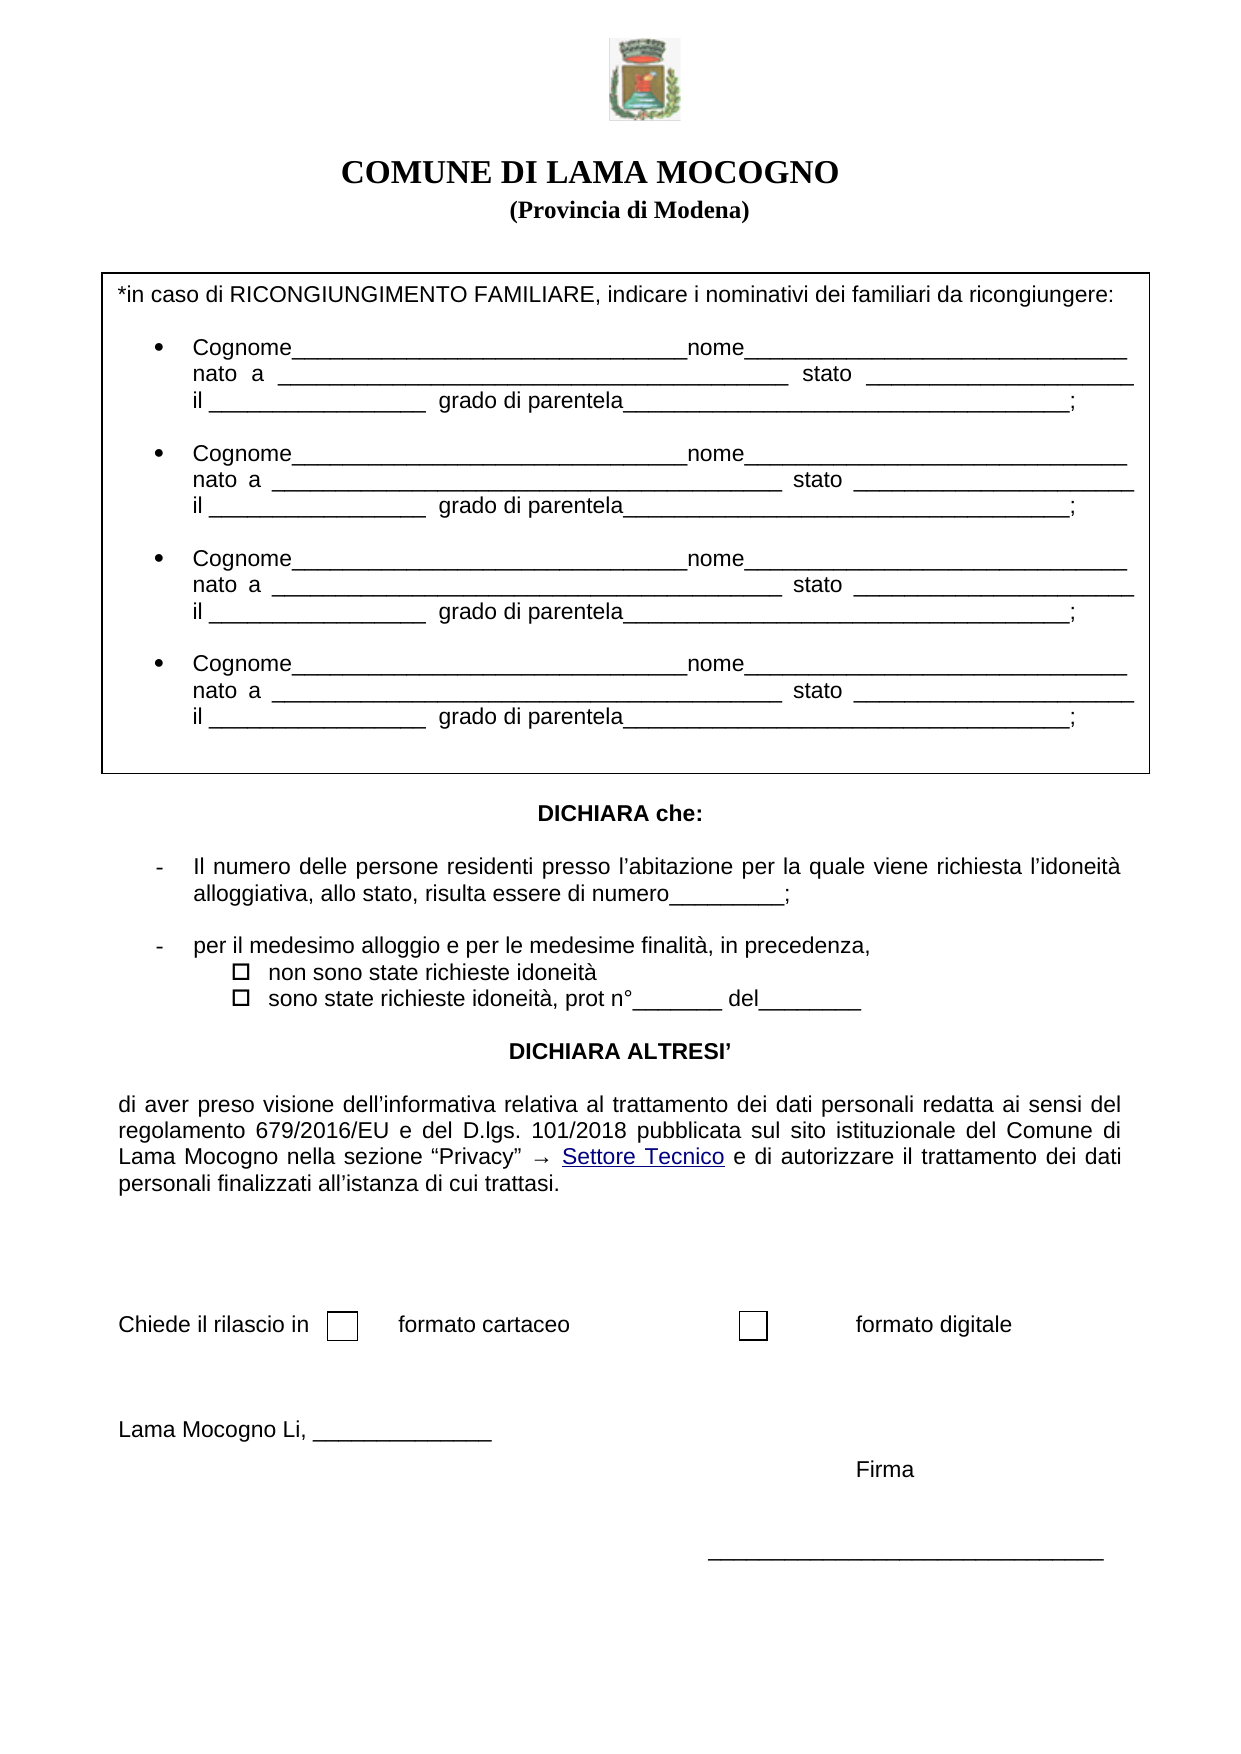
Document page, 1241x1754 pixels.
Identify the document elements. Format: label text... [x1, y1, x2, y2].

list non sono state richieste idoneità [231, 959, 1122, 985]
text formato cartaceo [358, 1311, 739, 1337]
list Cognome_______________________________nome______________________________nato a ________________________________________ stato ______________________ il _________________ grado di parentela___________________________________; [155, 545, 1134, 624]
text di aver preso visione dell’informativa relativa al trattamento dei dati personali redatta ai sensi del regolamento 679/2016/EU e del D.lgs. 101/2018 pubblicata sul sito istituzionale del Comune di Lama Mocogno nella sezione “Privacy” → Settore Tecnico e di autorizzare il trattamento dei dati personali finalizzati all’istanza di cui trattasi. [118, 1091, 1122, 1196]
list Cognome_______________________________nome______________________________nato a ________________________________________ stato ______________________ il _________________ grado di parentela___________________________________; [155, 650, 1134, 729]
list sono state richieste idoneità, prot n°_______ del________ [231, 985, 1122, 1011]
list Cognome_______________________________nome______________________________nato a ________________________________________ stato _____________________ il _________________ grado di parentela___________________________________; [155, 334, 1134, 413]
text Lama Mocogno Li, ______________ [118, 1416, 1122, 1443]
list Cognome_______________________________nome______________________________nato a ________________________________________ stato ______________________ il _________________ grado di parentela___________________________________; [155, 439, 1134, 518]
list per il medesimo alloggio e per le medesime finalità, in precedenza, [156, 932, 1122, 959]
list Il numero delle persone residenti presso l’abitazione per la quale viene richiesta l’idoneità alloggiativa, allo stato, risulta essere di numero_________; [156, 853, 1122, 906]
text _______________________________ [118, 1535, 1122, 1561]
text DICHIARA che: [118, 800, 1122, 827]
text formato digitale [768, 1311, 1122, 1337]
text DICHIARA ALTRESI’ [118, 1038, 1122, 1064]
text Firma [118, 1456, 1122, 1482]
text *in caso di RICONGIUNGIMENTO FAMILIARE, indicare i nominativi dei familiari da ricongiungere: [117, 281, 1134, 308]
text Chiede il rilascio in [118, 1311, 327, 1337]
